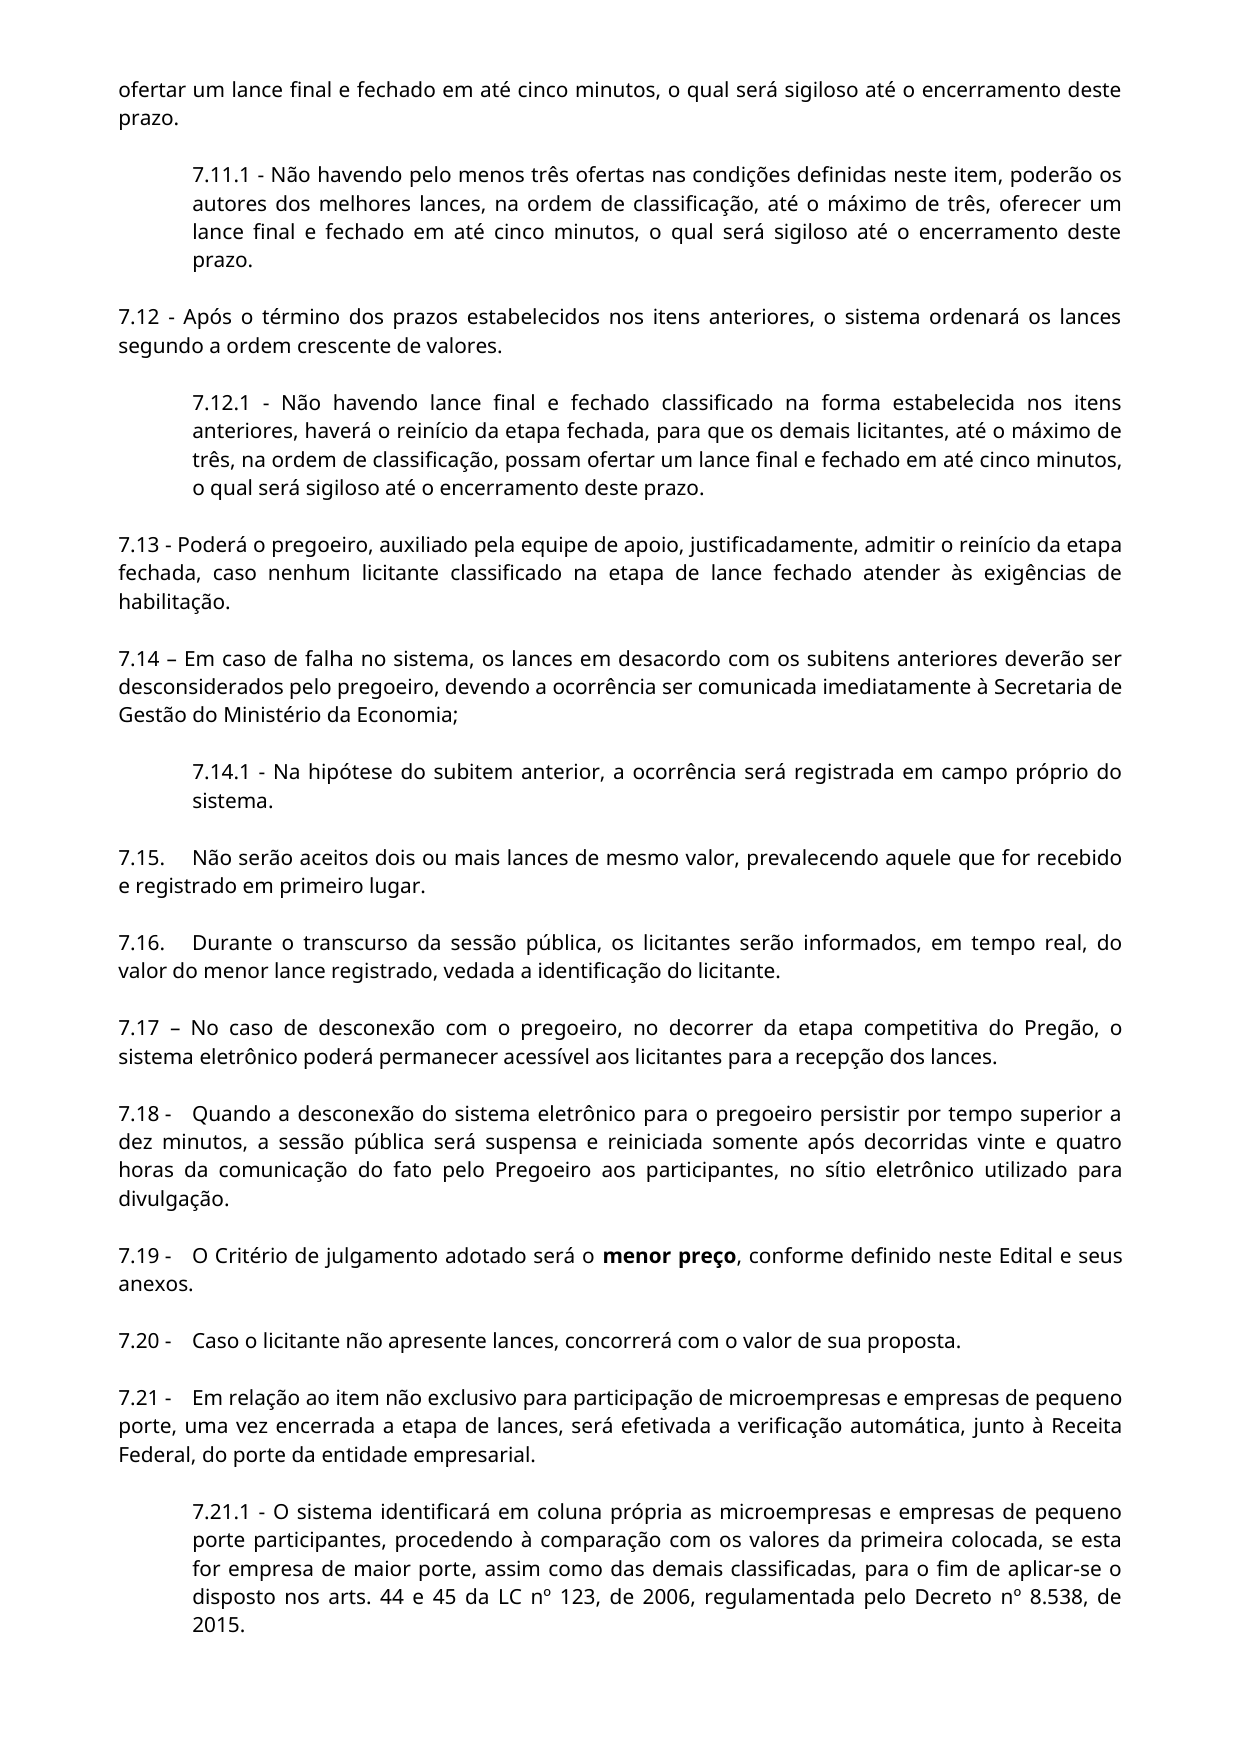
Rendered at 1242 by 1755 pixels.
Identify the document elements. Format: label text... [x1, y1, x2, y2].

text 7.14.1 - Na hipótese do subitem anterior, a ocorrência será registrada em campo próprio do sistema. [192, 757, 1123, 814]
text 7.14 – Em caso de falha no sistema, os lances em desacordo com os subitens anteriores deverão ser desconsiderados pelo pregoeiro, devendo a ocorrência ser comunicada imediatamente à Secretaria de Gestão do Ministério da Economia; [118, 644, 1123, 729]
text 7.18 - Quando a desconexão do sistema eletrônico para o pregoeiro persistir por tempo superior a dez minutos, a sessão pública será suspensa e reiniciada somente após decorridas vinte e quatro horas da comunicação do fato pelo Pregoeiro aos participantes, no sítio eletrônico utilizado para divulgação. [118, 1099, 1123, 1212]
text 7.15. Não serão aceitos dois ou mais lances de mesmo valor, prevalecendo aquele que for recebido e registrado em primeiro lugar. [118, 843, 1123, 900]
text 7.21.1 - O sistema identificará em coluna própria as microempresas e empresas de pequeno porte participantes, procedendo à comparação com os valores da primeira colocada, se esta for empresa de maior porte, assim como das demais classificadas, para o fim de aplicar-se o disposto nos arts. 44 e 45 da LC nº 123, de 2006, regulamentada pelo Decreto nº 8.538, de 2015. [192, 1497, 1123, 1639]
text 7.16. Durante o transcurso da sessão pública, os licitantes serão informados, em tempo real, do valor do menor lance registrado, vedada a identificação do licitante. [118, 928, 1123, 985]
list 7.13 - Poderá o pregoeiro, auxiliado pela equipe de apoio, justificadamente, admitir o reinício da etapa fechada, caso nenhum licitante classificado na etapa de lance fechado atender às exigências de habilitação. [118, 530, 1123, 615]
text 7.21 - Em relação ao item não exclusivo para participação de microempresas e empresas de pequeno porte, uma vez encerrada a etapa de lances, será efetivada a verificação automática, junto à Receita Federal, do porte da entidade empresarial. [118, 1383, 1123, 1468]
text 7.17 – No caso de desconexão com o pregoeiro, no decorrer da etapa competitiva do Pregão, o sistema eletrônico poderá permanecer acessível aos licitantes para a recepção dos lances. [118, 1013, 1123, 1070]
list ofertar um lance final e fechado em até cinco minutos, o qual será sigiloso até o encerramento deste prazo. [118, 75, 1123, 132]
list 7.11.1 - Não havendo pelo menos três ofertas nas condições definidas neste item, poderão os autores dos melhores lances, na ordem de classificação, até o máximo de três, oferecer um lance final e fechado em até cinco minutos, o qual será sigiloso até o encerramento deste prazo. [192, 160, 1123, 274]
list 7.12.1 - Não havendo lance final e fechado classificado na forma estabelecida nos itens anteriores, haverá o reinício da etapa fechada, para que os demais licitantes, até o máximo de três, na ordem de classificação, possam ofertar um lance final e fechado em até cinco minutos, o qual será sigiloso até o encerramento deste prazo. [192, 388, 1123, 502]
text 7.20 - Caso o licitante não apresente lances, concorrerá com o valor de sua proposta. [118, 1326, 1123, 1355]
list 7.12 - Após o término dos prazos estabelecidos nos itens anteriores, o sistema ordenará os lances segundo a ordem crescente de valores. [118, 302, 1123, 359]
text 7.19 - O Critério de julgamento adotado será o menor preço, conforme definido neste Edital e seus anexos. [118, 1241, 1123, 1298]
